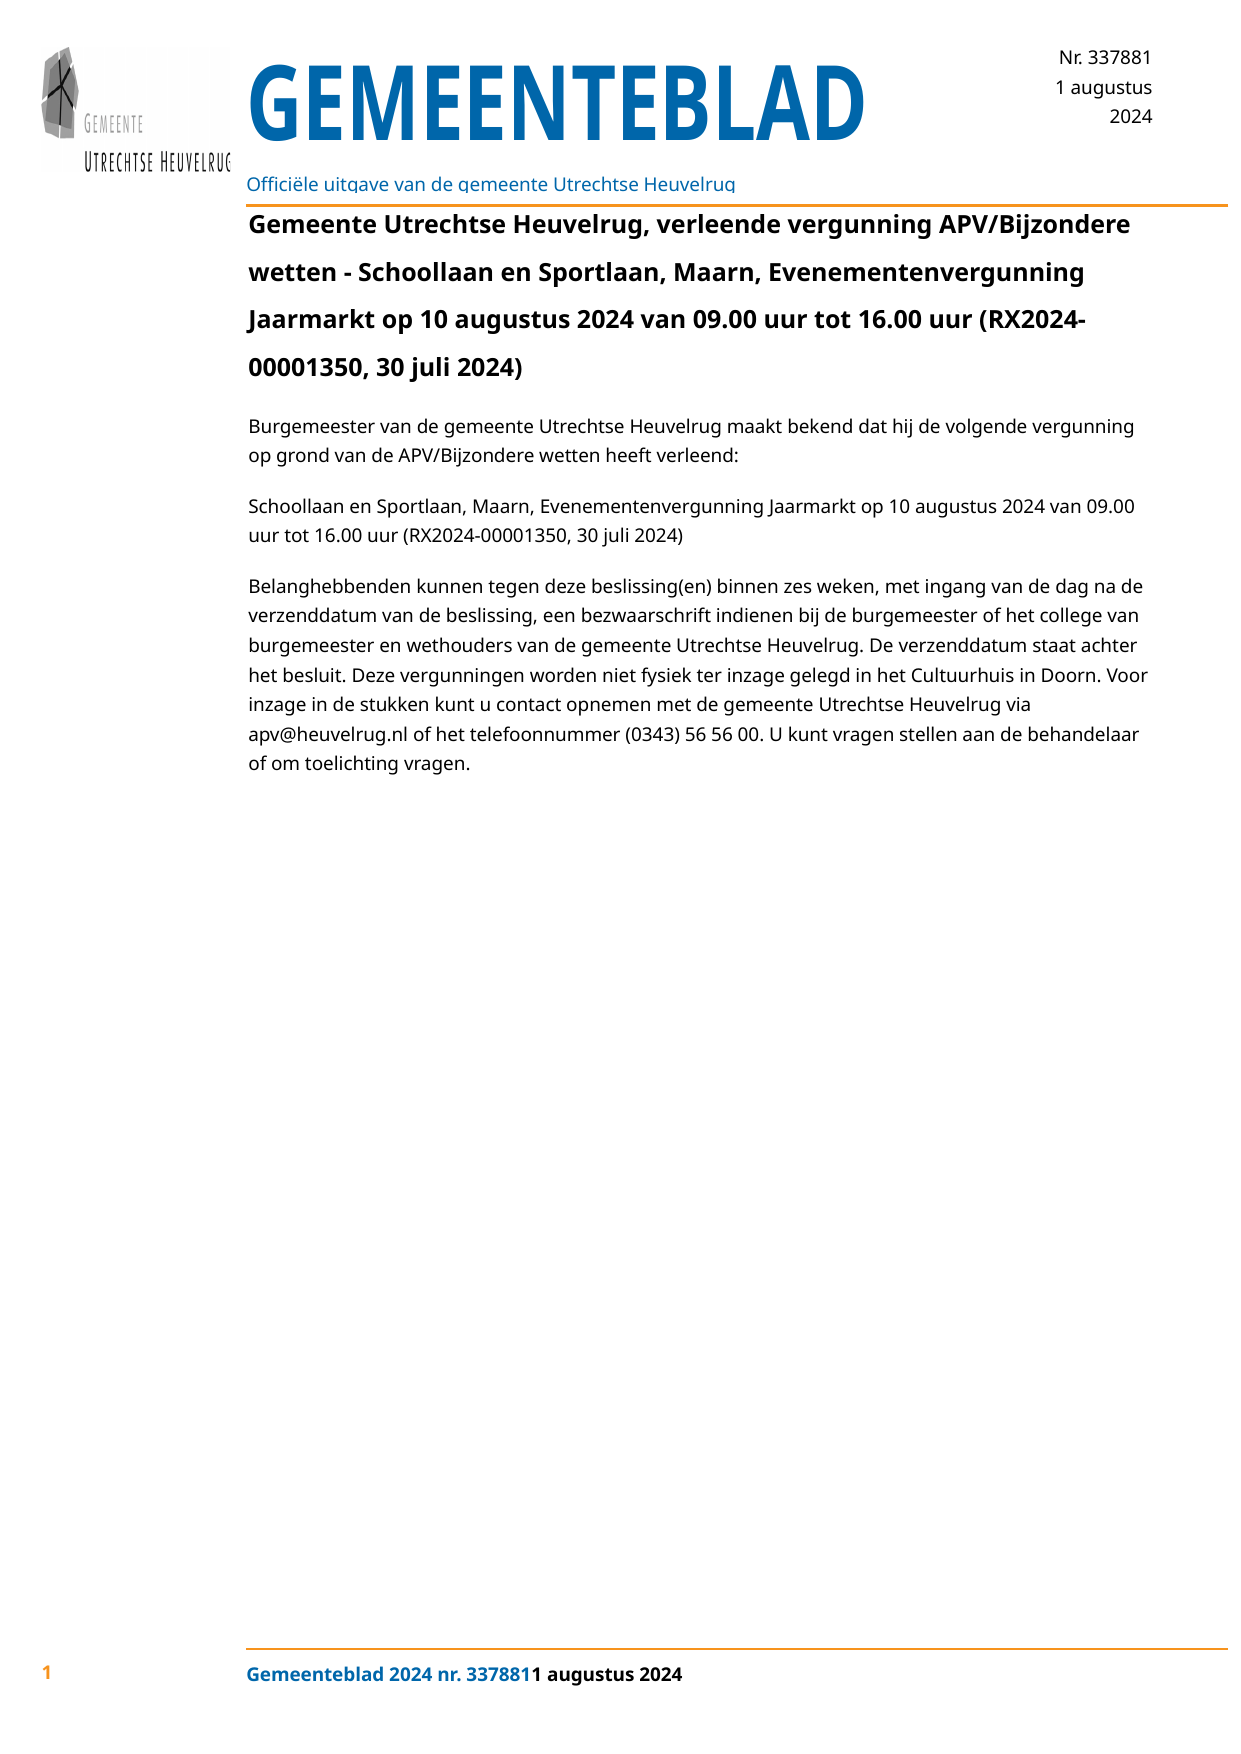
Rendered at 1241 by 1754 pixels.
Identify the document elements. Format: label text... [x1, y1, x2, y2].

text Gemeente Utrechtse Heuvelrug, verleende vergunning APV/Bijzondere wetten - Schoollaan en Sportlaan, Maarn, Evenementenvergunning Jaarmarkt op 10 augustus 2024 van 09.00 uur tot 16.00 uur (RX2024-00001350, 30 juli 2024) [248, 207, 1152, 384]
text Burgemeester van de gemeente Utrechtse Heuvelrug maakt bekend dat hij de volgende vergunning op grond van de APV/Bijzondere wetten heeft verleend: [248, 413, 1152, 468]
picture [41, 47, 231, 172]
text Belanghebbenden kunnen tegen deze beslissing(en) binnen zes weken, met ingang van de dag na de verzenddatum van de beslissing, een bezwaarschrift indienen bij de burgemeester of het college van burgemeester en wethouders van de gemeente Utrechtse Heuvelrug. De verzenddatum staat achter het besluit. Deze vergunningen worden niet fysiek ter inzage gelegd in het Cultuurhuis in Doorn. Voor inzage in de stukken kunt u contact opnemen met de gemeente Utrechtse Heuvelrug via apv@heuvelrug.nl of het telefoonnummer (0343) 56 56 00. U kunt vragen stellen aan de behandelaar of om toelichting vragen. [248, 573, 1152, 776]
text Schoollaan en Sportlaan, Maarn, Evenementenvergunning Jaarmarkt op 10 augustus 2024 van 09.00 uur tot 16.00 uur (RX2024-00001350, 30 juli 2024) [248, 493, 1152, 548]
